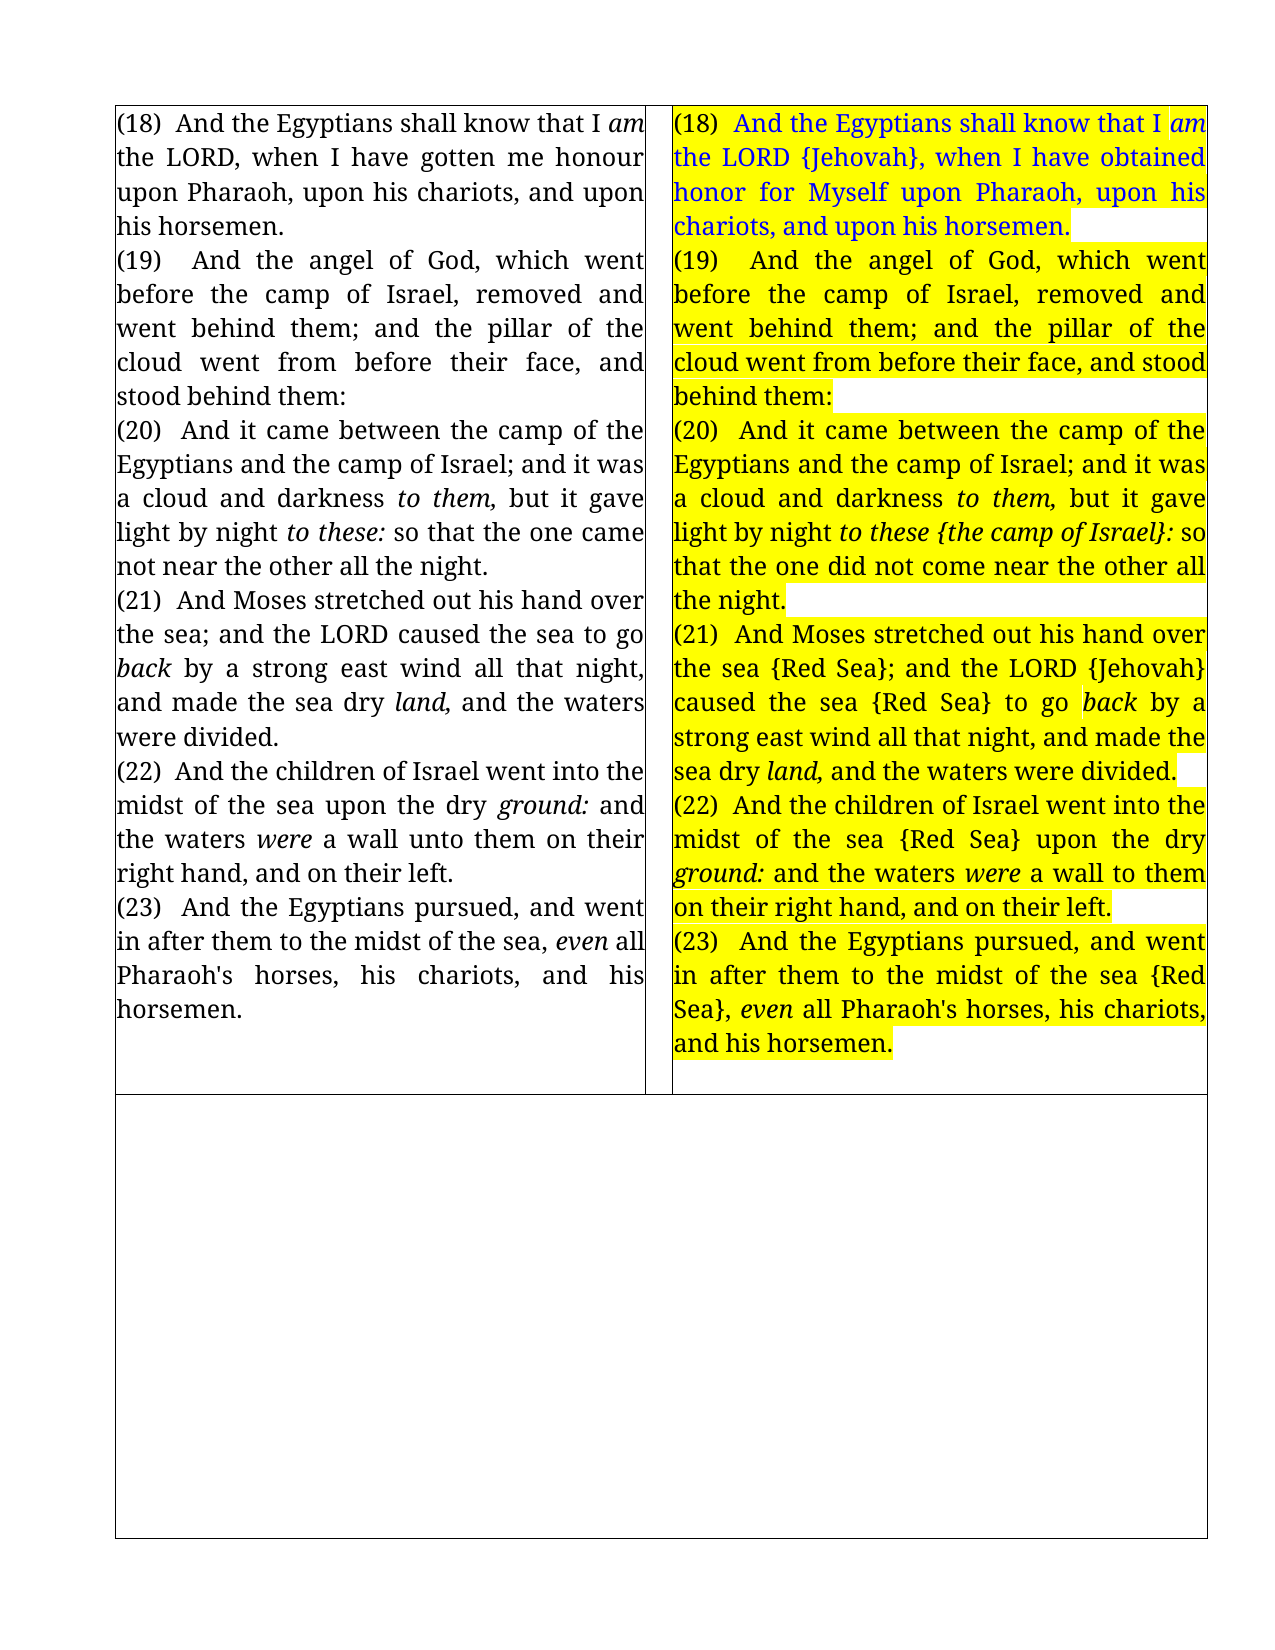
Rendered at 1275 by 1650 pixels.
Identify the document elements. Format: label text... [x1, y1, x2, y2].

table_cell (18) And the Egyptians shall know that I am the LORD {Jehovah}, when I have obtained honor for Myself upon Pharaoh, upon his chariots, and upon his horsemen. (19) And the angel of God, which went before the camp of Israel, removed and went behind them; and the pillar of the cloud went from before their face, and stood behind them: (20) And it came between the camp of the Egyptians and the camp of Israel; and it was a cloud and darkness to them, but it gave light by night to these {the camp of Israel}: so that the one did not come near the other all the night. (21) And Moses stretched out his hand over the sea {Red Sea}; and the LORD {Jehovah} caused the sea {Red Sea} to go back by a strong east wind all that night, and made the sea dry land, and the waters were divided. (22) And the children of Israel went into the midst of the sea {Red Sea} upon the dry ground: and the waters were a wall to them on their right hand, and on their left. (23) And the Egyptians pursued, and went in after them to the midst of the sea {Red Sea}, even all Pharaoh's horses, his chariots, and his horsemen. [673, 106, 1207, 1094]
table_cell [646, 106, 672, 1094]
table_cell [116, 1095, 1207, 1538]
table_cell (18) And the Egyptians shall know that I am the LORD, when I have gotten me honour upon Pharaoh, upon his chariots, and upon his horsemen. (19) And the angel of God, which went before the camp of Israel, removed and went behind them; and the pillar of the cloud went from before their face, and stood behind them: (20) And it came between the camp of the Egyptians and the camp of Israel; and it was a cloud and darkness to them, but it gave light by night to these: so that the one came not near the other all the night. (21) And Moses stretched out his hand over the sea; and the LORD caused the sea to go back by a strong east wind all that night, and made the sea dry land, and the waters were divided. (22) And the children of Israel went into the midst of the sea upon the dry ground: and the waters were a wall unto them on their right hand, and on their left. (23) And the Egyptians pursued, and went in after them to the midst of the sea, even all Pharaoh's horses, his chariots, and his horsemen. [116, 106, 645, 1094]
